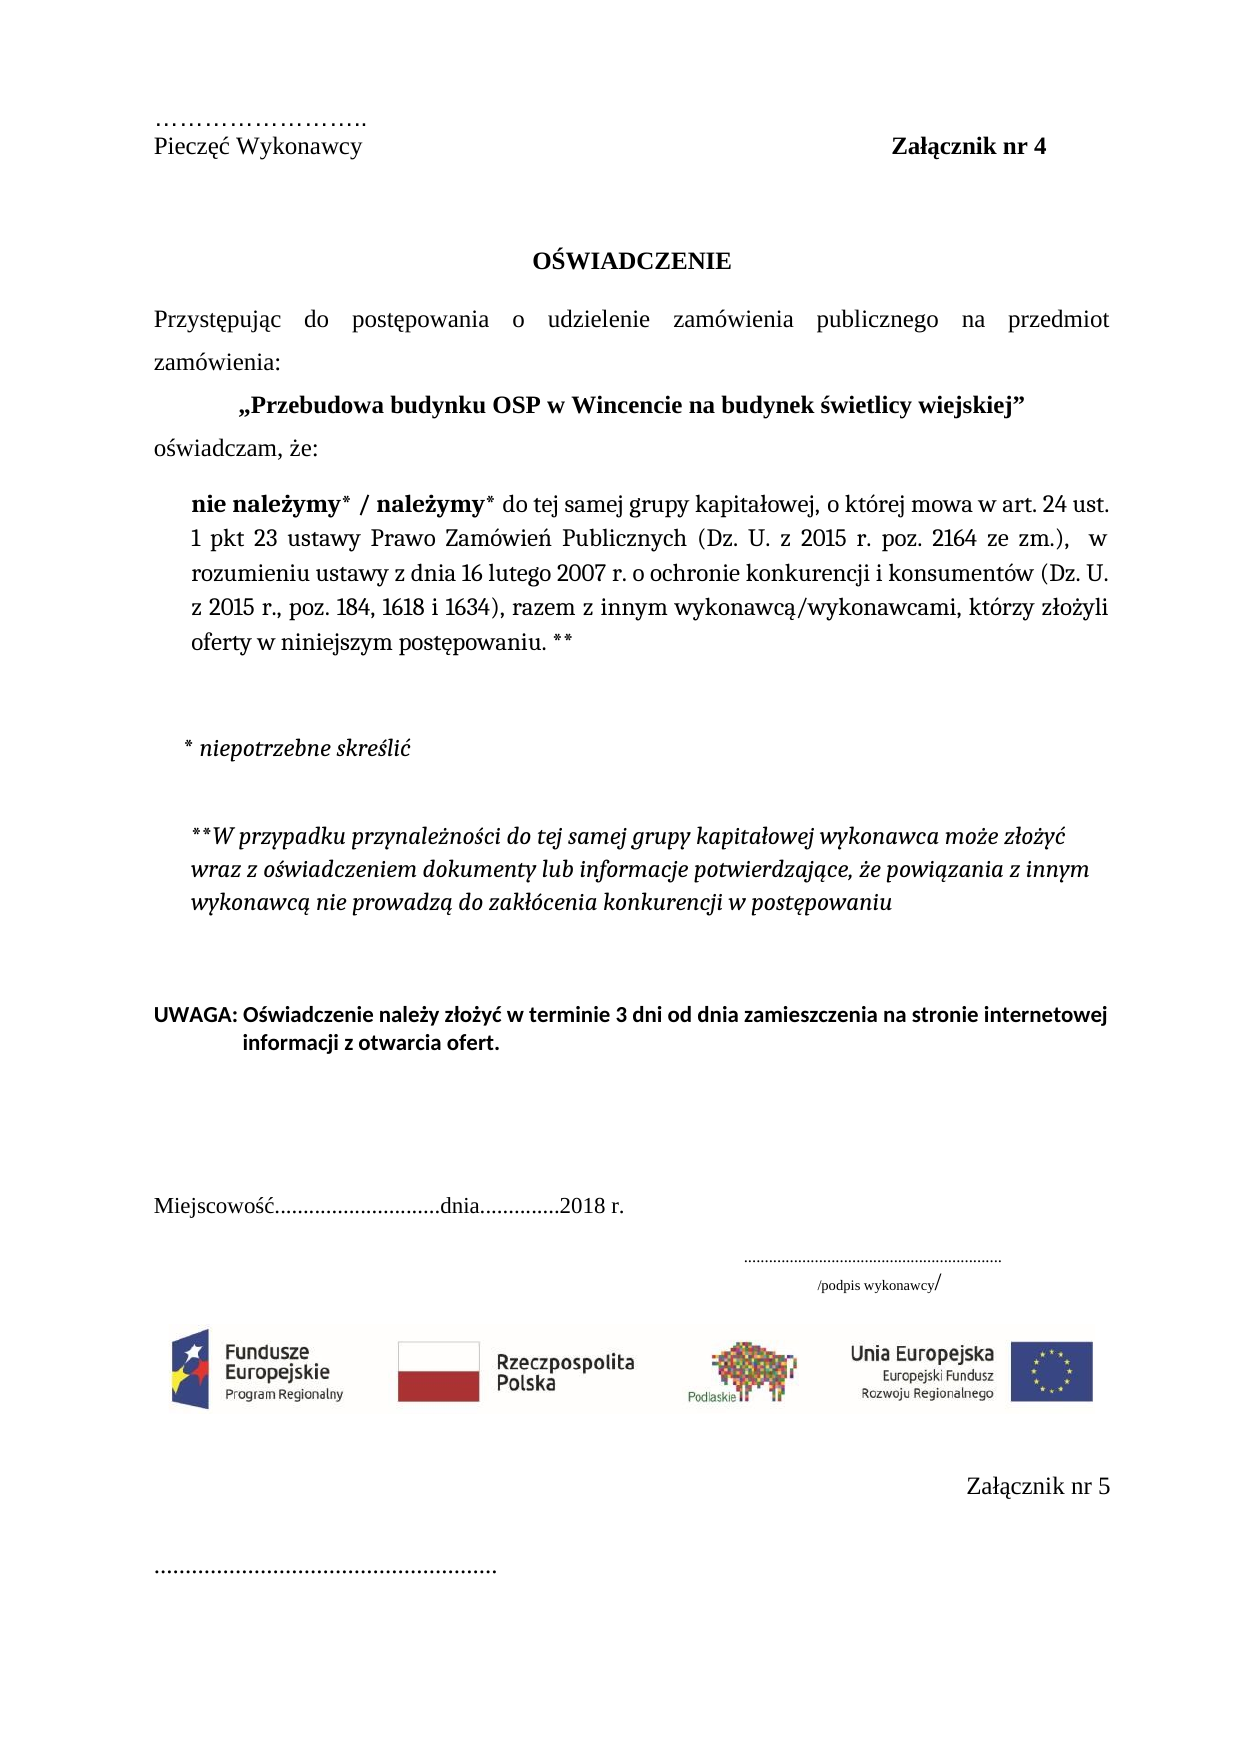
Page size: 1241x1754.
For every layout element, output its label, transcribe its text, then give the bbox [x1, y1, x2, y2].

text …………………….. [153, 102, 1110, 131]
text ....................................................... [153, 1550, 1110, 1579]
text * niepotrzebne skreślić [183, 734, 1096, 763]
text oświadczam, że: [153, 433, 1110, 462]
text **W przypadku przynależności do tej samej grupy kapitałowej wykonawca może złożyć wraz z oświadczeniem dokumenty lub informacje potwierdzające, że powiązania z innym wykonawcą nie prowadzą do zakłócenia konkurencji w postępowaniu [191, 822, 1110, 917]
list nie należymy* / należymy* do tej samej grupy kapitałowej, o której mowa w art. 24 ust. 1 pkt 23 ustawy Prawo Zamówień Publicznych (Dz. U. z 2015 r. poz. 2164 ze zm.), w rozumieniu ustawy z dnia 16 lutego 2007 r. o ochronie konkurencji i konsumentów (Dz. U. z 2015 r., poz. 184, 1618 i 1634), razem z innym wykonawcą/wykonawcami, którzy złożyli oferty w niniejszym postępowaniu. ** [191, 489, 1110, 656]
text Załącznik nr 5 [153, 1471, 1110, 1500]
text OŚWIADCZENIE [153, 246, 1110, 275]
text /podpis wykonawcy/ [743, 1267, 1110, 1296]
text Pieczęć Wykonawcy Załącznik nr 4 [153, 131, 1110, 160]
text .............................................................. [596, 1243, 1110, 1267]
text UWAGA: Oświadczenie należy złożyć w terminie 3 dni od dnia zamieszczenia na stronie internetowej informacji z otwarcia ofert. [153, 1000, 1110, 1056]
text Miejscowość.............................dnia..............2018 r. [153, 1192, 1110, 1219]
text Przystępując do postępowania o udzielenie zamówienia publicznego na przedmiot zamówienia: [153, 304, 1110, 376]
text „Przebudowa budynku OSP w Wincencie na budynek świetlicy wiejskiej” [153, 390, 1110, 419]
